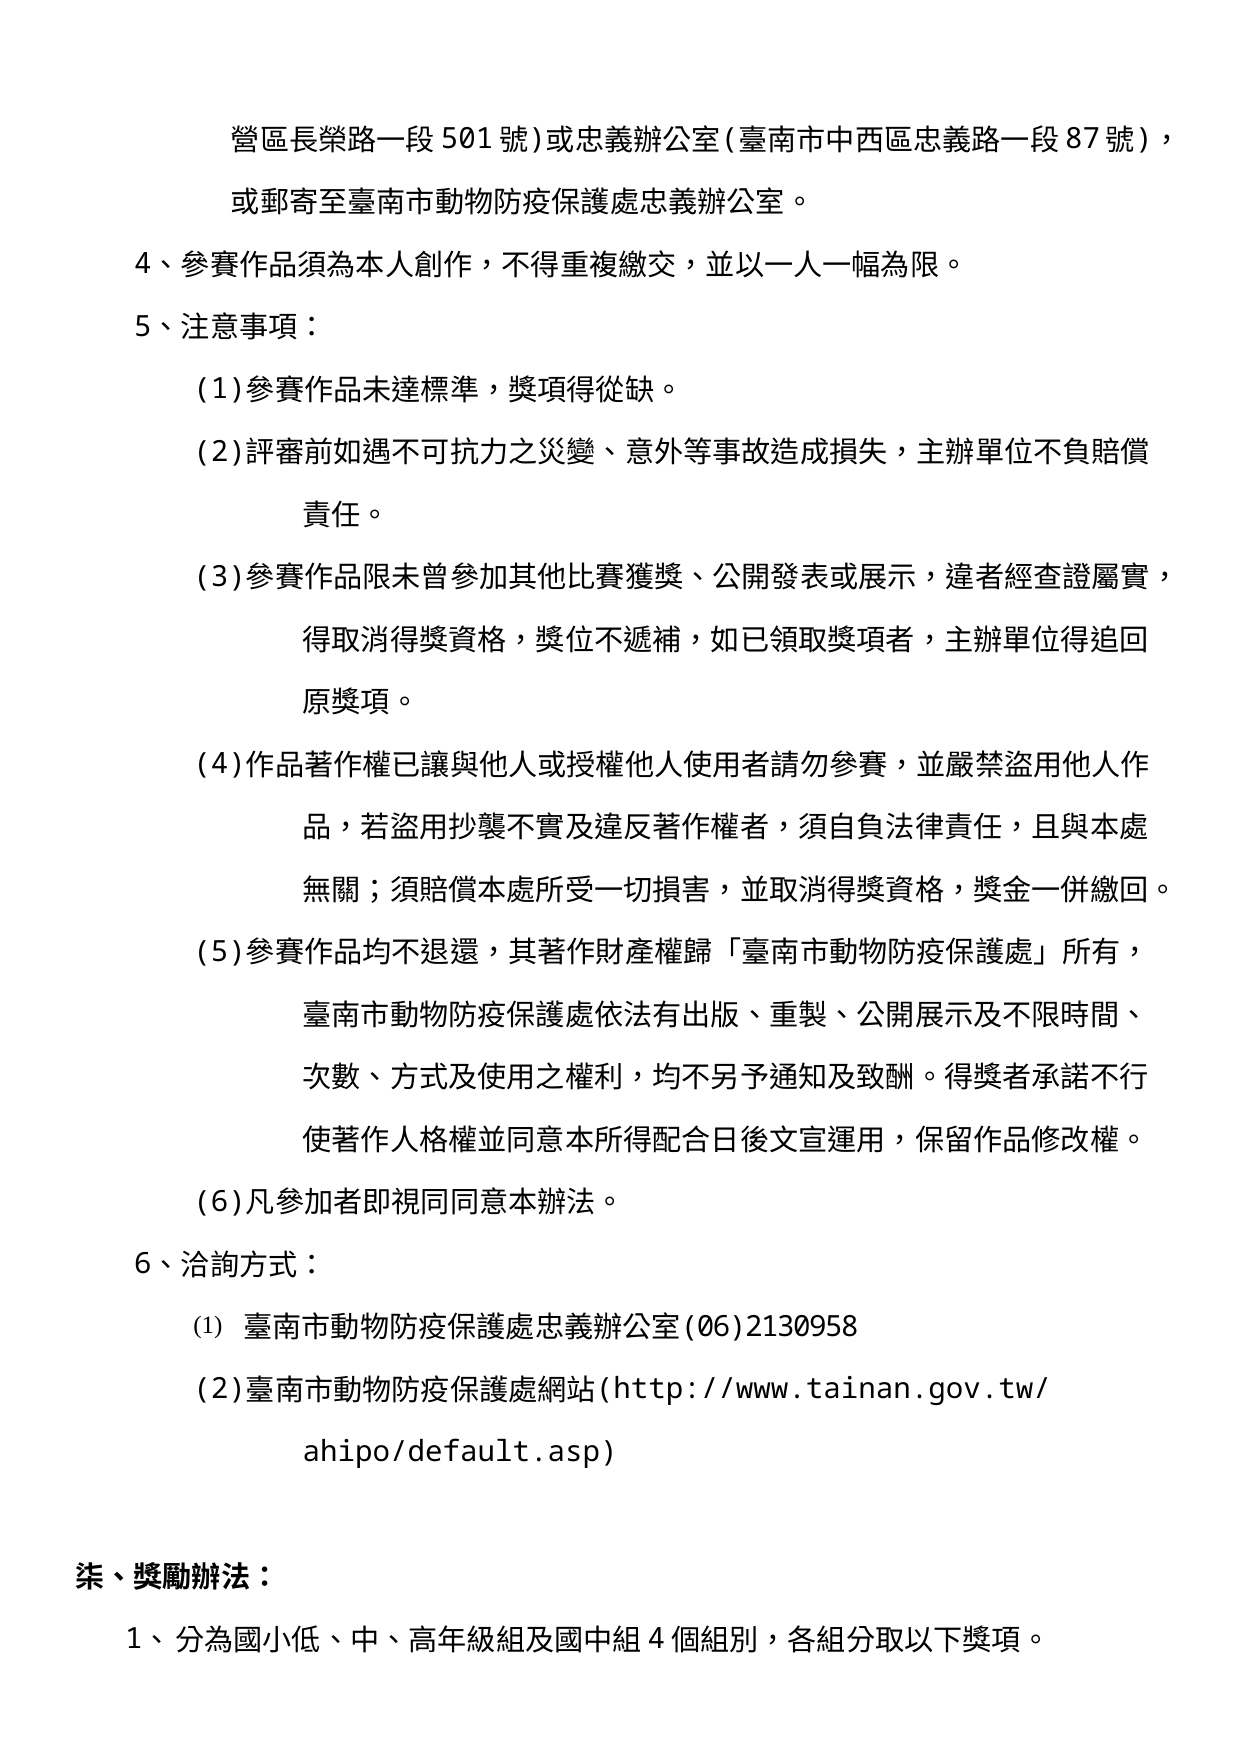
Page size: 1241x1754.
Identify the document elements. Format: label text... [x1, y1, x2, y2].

text 柒、獎勵辦法： [75, 1533, 1165, 1596]
list 參賽作品限未曾參加其他比賽獲獎、公開發表或展示，違者經查證屬實，得取消得獎資格，獎位不遞補，如已領取獎項者，主辦單位得追回原獎項。 [193, 533, 1165, 721]
list 臺南市動物防疫保護處忠義辦公室(06)2130958 [193, 1283, 1165, 1346]
list 參賽作品未達標準，獎項得從缺。 [193, 346, 1165, 408]
list 分為國小低、中、高年級組及國中組4個組別，各組分取以下獎項。 [125, 1596, 1165, 1658]
list 凡參加者即視同同意本辦法。 [193, 1158, 1165, 1221]
list 洽詢方式： [134, 1221, 1165, 1283]
list 注意事項： [134, 283, 1165, 346]
list 將作品於收件截止日前，親送至臺南市動物防疫保護處新營辦公室(臺南市新營區長榮路一段501號)或忠義辦公室(臺南市中西區忠義路一段87號)，或郵寄至臺南市動物防疫保護處忠義辦公室。 [134, 96, 1165, 221]
list 參賽作品均不退還，其著作財產權歸「臺南市動物防疫保護處」所有，臺南市動物防疫保護處依法有出版、重製、公開展示及不限時間、次數、方式及使用之權利，均不另予通知及致酬。得獎者承諾不行使著作人格權並同意本所得配合日後文宣運用，保留作品修改權。 [193, 908, 1165, 1158]
list 臺南市動物防疫保護處網站(http://www.tainan.gov.tw/ahipo/default.asp) [193, 1346, 1165, 1471]
list 評審前如遇不可抗力之災變、意外等事故造成損失，主辦單位不負賠償責任。 [193, 408, 1165, 533]
list 作品著作權已讓與他人或授權他人使用者請勿參賽，並嚴禁盜用他人作品，若盜用抄襲不實及違反著作權者，須自負法律責任，且與本處無關；須賠償本處所受一切損害，並取消得獎資格，獎金一併繳回。 [193, 721, 1165, 908]
list 參賽作品須為本人創作，不得重複繳交，並以一人一幅為限。 [134, 221, 1165, 283]
